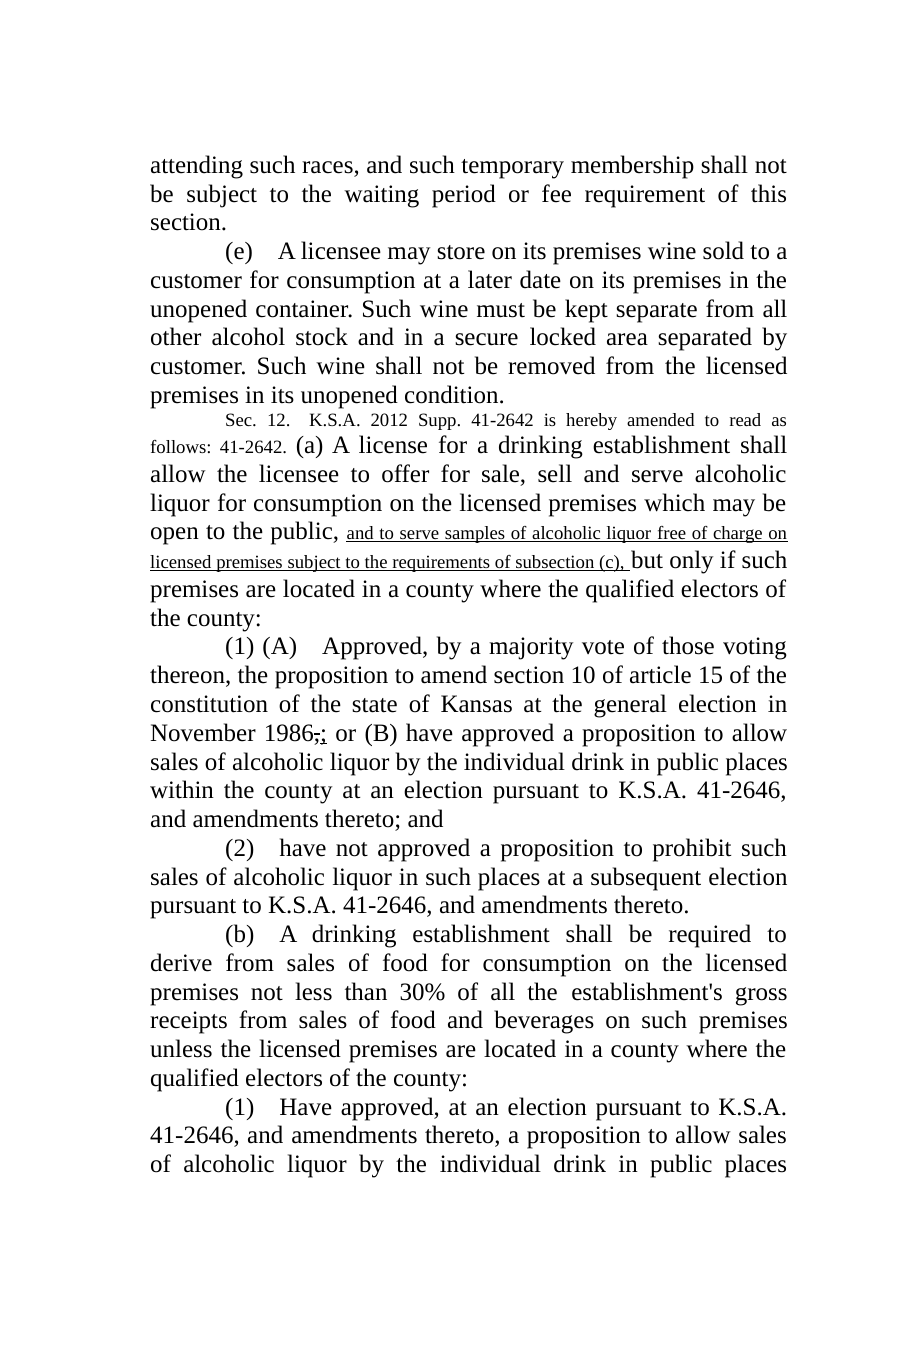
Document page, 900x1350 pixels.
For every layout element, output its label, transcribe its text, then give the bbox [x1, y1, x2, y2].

text (1) Have approved, at an election pursuant to K.S.A. 41-2646, and amendments thereto, a proposition to allow sales of alcoholic liquor by the individual drink in public places [150, 1092, 787, 1178]
text Sec. 12. K.S.A. 2012 Supp. 41-2642 is hereby amended to read as follows: 41-2642. (a) A license for a drinking establishment shall allow the licensee to offer for sale, sell and serve alcoholic liquor for consumption on the licensed premises which may be open to the public, and to serve samples of alcoholic liquor free of charge on licensed premises subject to the requirements of subsection (c), but only if such premises are located in a county where the qualified electors of the county: [150, 409, 787, 632]
text attending such races, and such temporary membership shall not be subject to the waiting period or fee requirement of this section. [150, 150, 787, 236]
text (2) have not approved a proposition to prohibit such sales of alcoholic liquor in such places at a subsequent election pursuant to K.S.A. 41-2646, and amendments thereto. [150, 833, 787, 919]
text (b) A drinking establishment shall be required to derive from sales of food for consumption on the licensed premises not less than 30% of all the establishment's gross receipts from sales of food and beverages on such premises unless the licensed premises are located in a county where the qualified electors of the county: [150, 919, 787, 1092]
text (e) A licensee may store on its premises wine sold to a customer for consumption at a later date on its premises in the unopened container. Such wine must be kept separate from all other alcohol stock and in a secure locked area separated by customer. Such wine shall not be removed from the licensed premises in its unopened condition. [150, 236, 787, 409]
text (1) (A) Approved, by a majority vote of those voting thereon, the proposition to amend section 10 of article 15 of the constitution of the state of Kansas at the general election in November 1986,; or (B) have approved a proposition to allow sales of alcoholic liquor by the individual drink in public places within the county at an election pursuant to K.S.A. 41-2646, and amendments thereto; and [150, 632, 787, 833]
